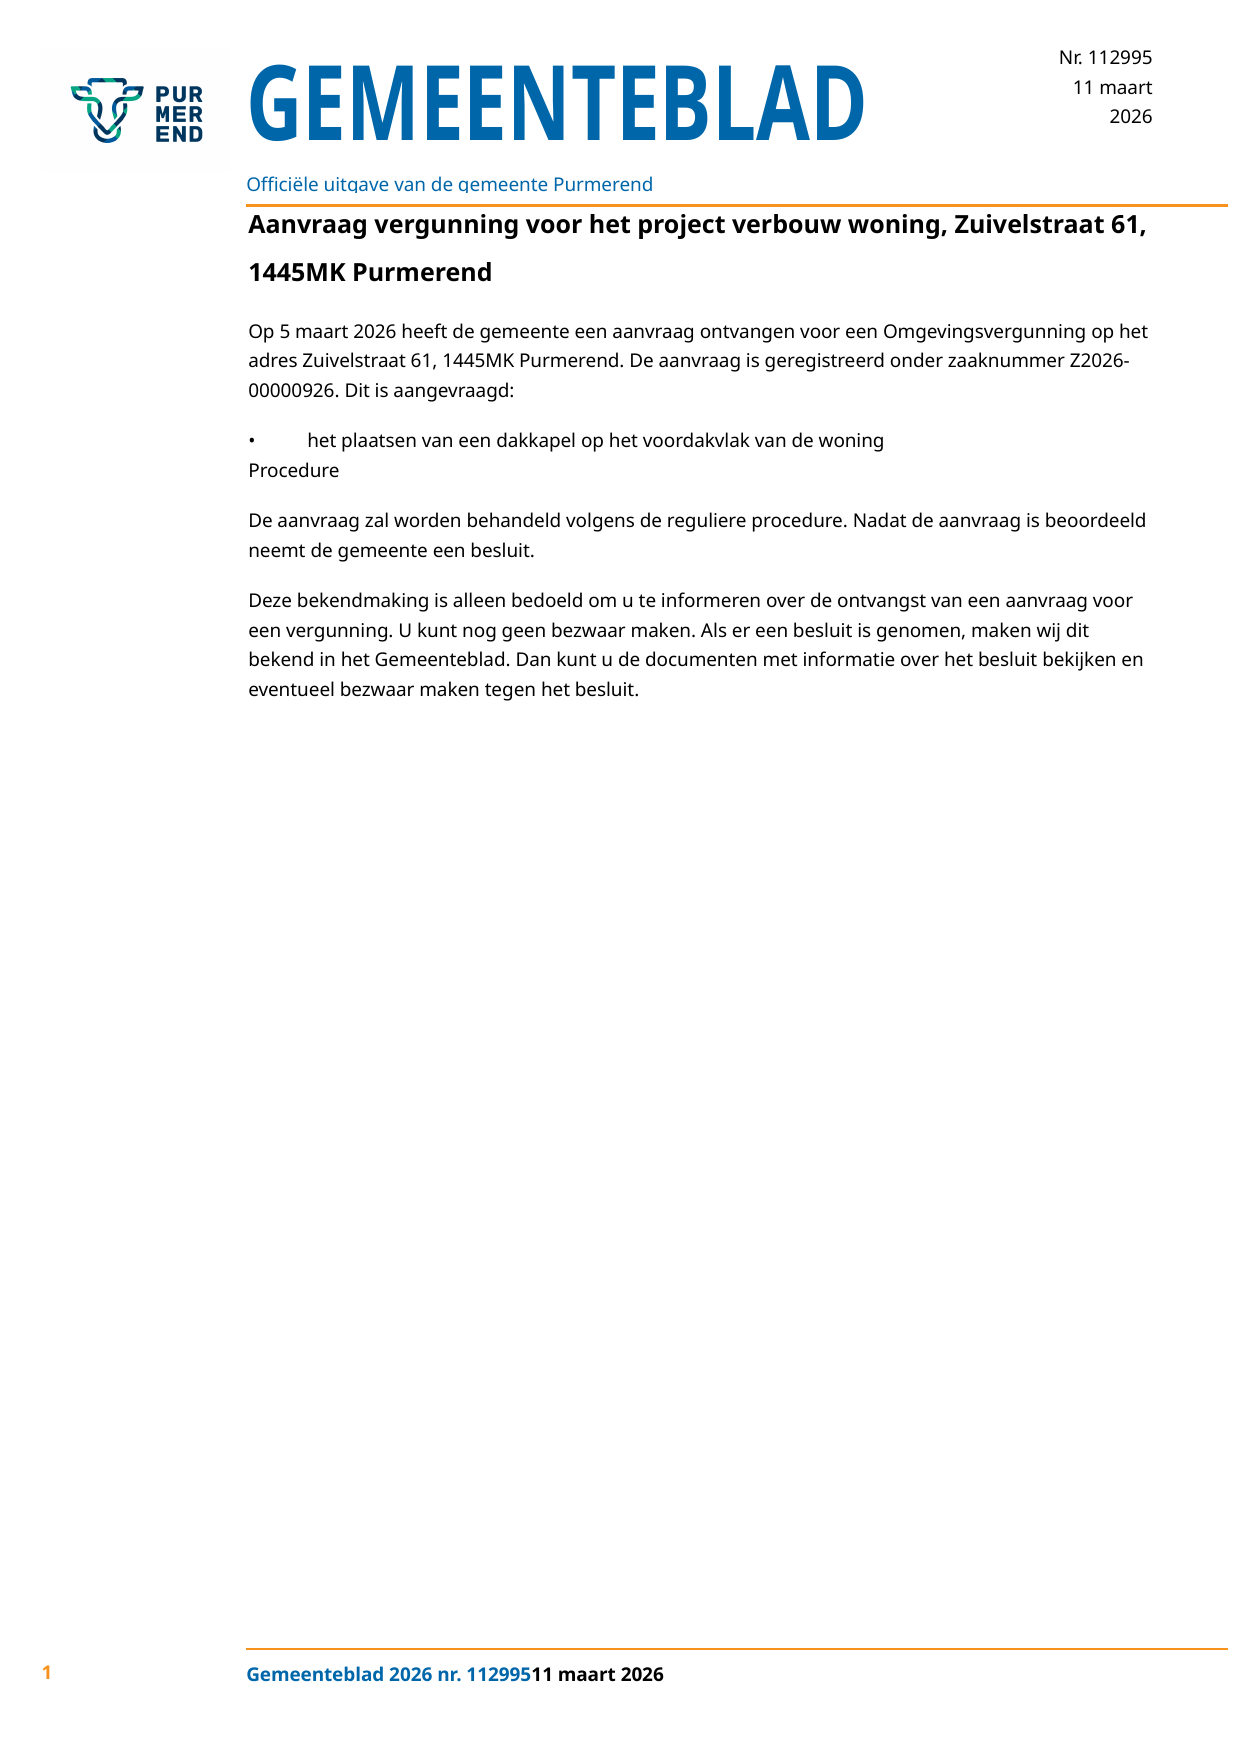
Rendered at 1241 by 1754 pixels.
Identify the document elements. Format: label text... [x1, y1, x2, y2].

text Op 5 maart 2026 heeft de gemeente een aanvraag ontvangen voor een Omgevingsvergunning op het adres Zuivelstraat 61, 1445MK Purmerend. De aanvraag is geregistreerd onder zaaknummer Z2026-00000926. Dit is aangevraagd: [248, 318, 1152, 403]
list het plaatsen van een dakkapel op het voordakvlak van de woning [248, 427, 1152, 453]
text Procedure [248, 457, 1152, 483]
text Deze bekendmaking is alleen bedoeld om u te informeren over de ontvangst van een aanvraag voor een vergunning. U kunt nog geen bezwaar maken. Als er een besluit is genomen, maken wij dit bekend in het Gemeenteblad. Dan kunt u de documenten met informatie over het besluit bekijken en eventueel bezwaar maken tegen het besluit. [248, 587, 1152, 702]
picture [41, 47, 231, 172]
text De aanvraag zal worden behandeld volgens de reguliere procedure. Nadat de aanvraag is beoordeeld neemt de gemeente een besluit. [248, 507, 1152, 563]
text Aanvraag vergunning voor het project verbouw woning, Zuivelstraat 61, 1445MK Purmerend [248, 207, 1152, 288]
